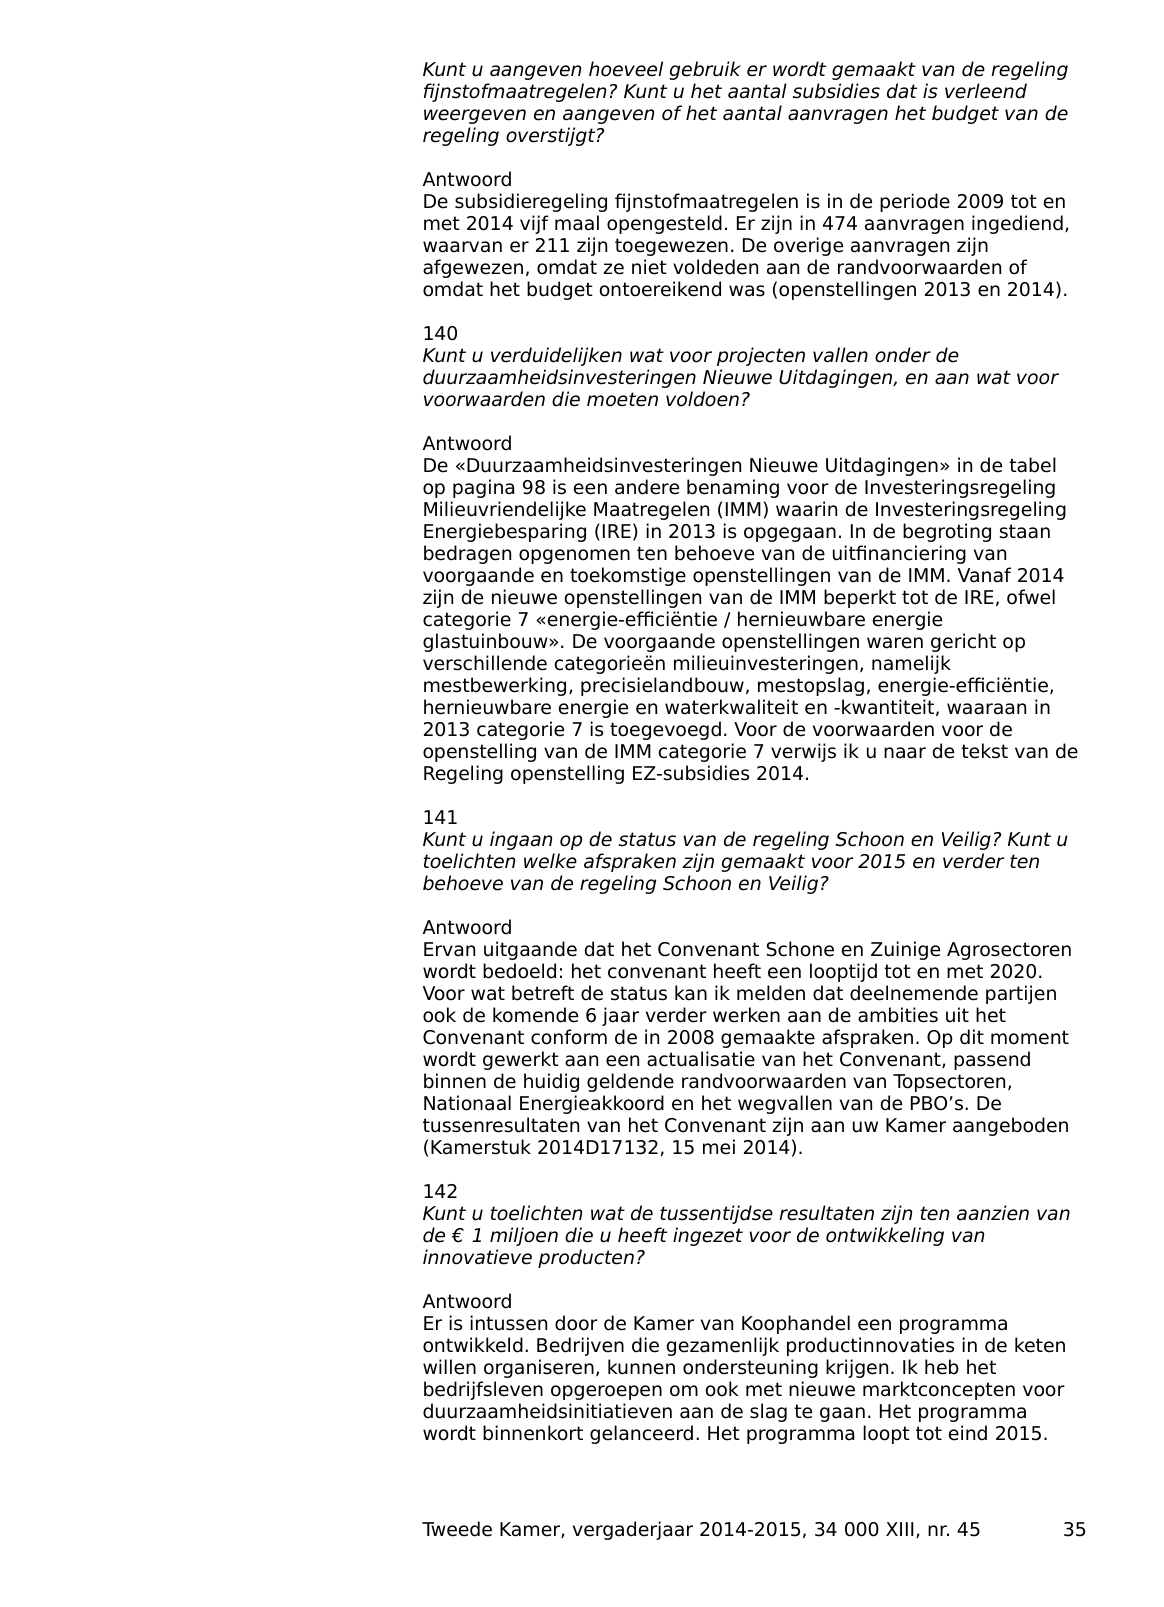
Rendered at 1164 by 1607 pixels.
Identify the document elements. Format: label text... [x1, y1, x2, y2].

text Kunt u verduidelijken wat voor projecten vallen onder de duurzaamheidsinvesteringen Nieuwe Uitdagingen, en aan wat voor voorwaarden die moeten voldoen? [422, 345, 1087, 411]
text Antwoord [422, 433, 1087, 455]
text Antwoord [422, 917, 1087, 939]
text 142 [422, 1181, 1087, 1203]
text De subsidieregeling fijnstofmaatregelen is in de periode 2009 tot en met 2014 vijf maal opengesteld. Er zijn in 474 aanvragen ingediend, waarvan er 211 zijn toegewezen. De overige aanvragen zijn afgewezen, omdat ze niet voldeden aan de randvoorwaarden of omdat het budget ontoereikend was (openstellingen 2013 en 2014). [422, 191, 1087, 301]
text Antwoord [422, 1291, 1087, 1313]
text Kunt u ingaan op de status van de regeling Schoon en Veilig? Kunt u toelichten welke afspraken zijn gemaakt voor 2015 en verder ten behoeve van de regeling Schoon en Veilig? [422, 829, 1087, 895]
text 141 [422, 807, 1087, 829]
text Antwoord [422, 169, 1087, 191]
text Kunt u toelichten wat de tussentijdse resultaten zijn ten aanzien van de € 1 miljoen die u heeft ingezet voor de ontwikkeling van innovatieve producten? [422, 1203, 1087, 1269]
text Ervan uitgaande dat het Convenant Schone en Zuinige Agrosectoren wordt bedoeld: het convenant heeft een looptijd tot en met 2020. Voor wat betreft de status kan ik melden dat deelnemende partijen ook de komende 6 jaar verder werken aan de ambities uit het Convenant conform de in 2008 gemaakte afspraken. Op dit moment wordt gewerkt aan een actualisatie van het Convenant, passend binnen de huidig geldende randvoorwaarden van Topsectoren, Nationaal Energieakkoord en het wegvallen van de PBO’s. De tussenresultaten van het Convenant zijn aan uw Kamer aangeboden (Kamerstuk 2014D17132, 15 mei 2014). [422, 939, 1087, 1159]
text 140 [422, 323, 1087, 345]
text Er is intussen door de Kamer van Koophandel een programma ontwikkeld. Bedrijven die gezamenlijk productinnovaties in de keten willen organiseren, kunnen ondersteuning krijgen. Ik heb het bedrijfsleven opgeroepen om ook met nieuwe marktconcepten voor duurzaamheidsinitiatieven aan de slag te gaan. Het programma wordt binnenkort gelanceerd. Het programma loopt tot eind 2015. [422, 1313, 1087, 1445]
text De «Duurzaamheidsinvesteringen Nieuwe Uitdagingen» in de tabel op pagina 98 is een andere benaming voor de Investeringsregeling Milieuvriendelijke Maatregelen (IMM) waarin de Investeringsregeling Energiebesparing (IRE) in 2013 is opgegaan. In de begroting staan bedragen opgenomen ten behoeve van de uitfinanciering van voorgaande en toekomstige openstellingen van de IMM. Vanaf 2014 zijn de nieuwe openstellingen van de IMM beperkt tot de IRE, ofwel categorie 7 «energie-efficiëntie / hernieuwbare energie glastuinbouw». De voorgaande openstellingen waren gericht op verschillende categorieën milieuinvesteringen, namelijk mestbewerking, precisielandbouw, mestopslag, energie-efficiëntie, hernieuwbare energie en waterkwaliteit en -kwantiteit, waaraan in 2013 categorie 7 is toegevoegd. Voor de voorwaarden voor de openstelling van de IMM categorie 7 verwijs ik u naar de tekst van de Regeling openstelling EZ-subsidies 2014. [422, 455, 1087, 785]
text Kunt u aangeven hoeveel gebruik er wordt gemaakt van de regeling fijnstofmaatregelen? Kunt u het aantal subsidies dat is verleend weergeven en aangeven of het aantal aanvragen het budget van de regeling overstijgt? [422, 59, 1087, 147]
